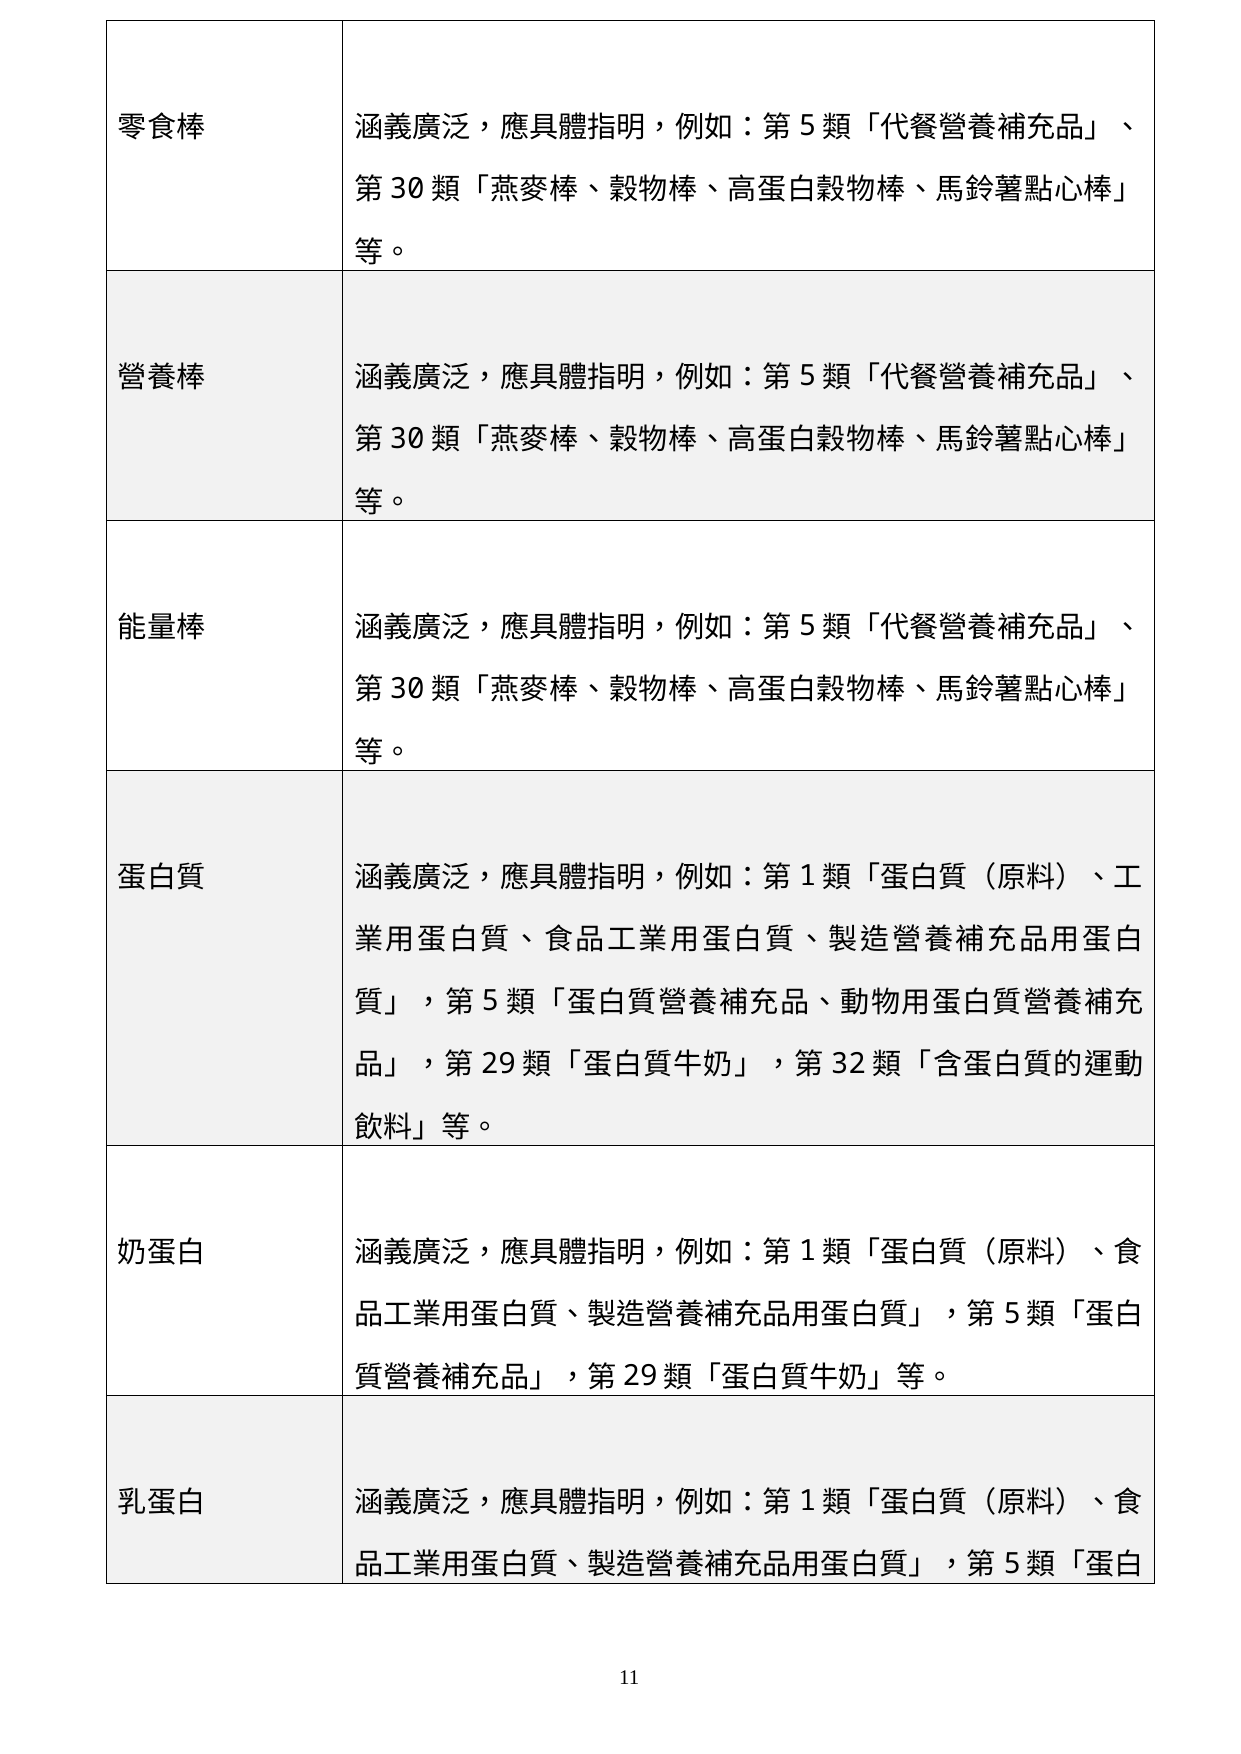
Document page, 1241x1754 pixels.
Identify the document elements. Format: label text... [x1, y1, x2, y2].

table_cell 零食棒 [107, 21, 342, 270]
table_cell 涵義廣泛，應具體指明，例如：第5類「代餐營養補充品」、第30類「燕麥棒、穀物棒、高蛋白穀物棒、馬鈴薯點心棒」等。 [343, 271, 1154, 520]
table_cell 奶蛋白 [107, 1146, 342, 1395]
table_cell 乳蛋白 [107, 1396, 342, 1583]
table_cell 涵義廣泛，應具體指明，例如：第1類「蛋白質（原料）、工業用蛋白質、食品工業用蛋白質、製造營養補充品用蛋白質」，第5類「蛋白質營養補充品、動物用蛋白質營養補充品」，第29類「蛋白質牛奶」，第32類「含蛋白質的運動飲料」等。 [343, 771, 1154, 1145]
table_cell 蛋白質 [107, 771, 342, 1145]
table_cell 涵義廣泛，應具體指明，例如：第5類「代餐營養補充品」、第30類「燕麥棒、穀物棒、高蛋白穀物棒、馬鈴薯點心棒」等。 [343, 521, 1154, 770]
table_cell 涵義廣泛，應具體指明，例如：第5類「代餐營養補充品」、第30類「燕麥棒、穀物棒、高蛋白穀物棒、馬鈴薯點心棒」等。 [343, 21, 1154, 270]
table_cell 營養棒 [107, 271, 342, 520]
table_cell 能量棒 [107, 521, 342, 770]
table_cell 涵義廣泛，應具體指明，例如：第1類「蛋白質（原料）、食品工業用蛋白質、製造營養補充品用蛋白質」，第5類「蛋白 [343, 1396, 1154, 1583]
table_cell 涵義廣泛，應具體指明，例如：第1類「蛋白質（原料）、食品工業用蛋白質、製造營養補充品用蛋白質」，第5類「蛋白質營養補充品」，第29類「蛋白質牛奶」等。 [343, 1146, 1154, 1395]
